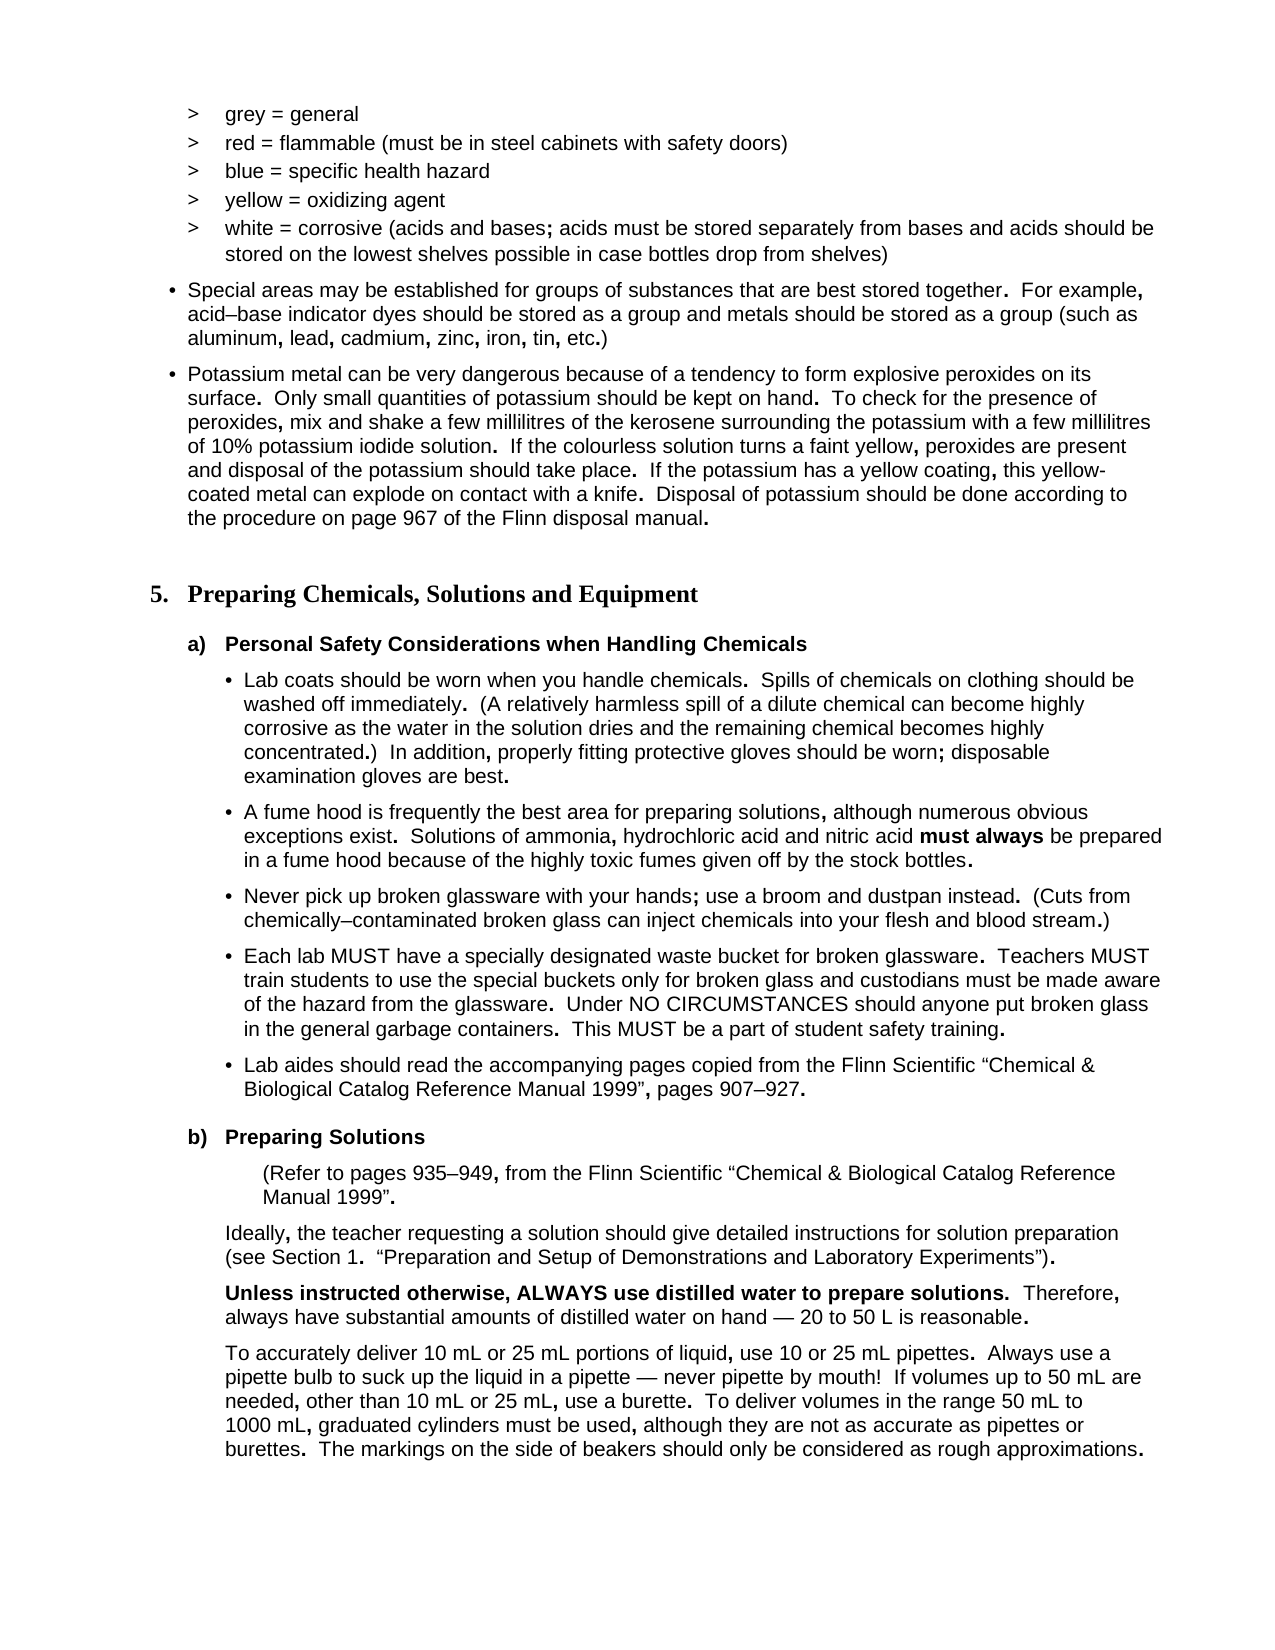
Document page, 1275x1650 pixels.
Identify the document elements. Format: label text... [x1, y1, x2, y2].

text Unless instructed otherwise, ALWAYS use distilled water to prepare solutions. Therefore, always have substantial amounts of distilled water on hand — 20 to 50 L is reasonable. [225, 1281, 1162, 1329]
text > grey = general [150, 99, 1162, 128]
text > blue = specific health hazard [150, 156, 1162, 185]
text Ideally, the teacher requesting a solution should give detailed instructions for solution preparation (see Section 1. “Preparation and Setup of Demonstrations and Laboratory Experiments”). [225, 1221, 1162, 1269]
text • Never pick up broken glassware with your hands; use a broom and dustpan instead. (Cuts from chemically–contaminated broken glass can inject chemicals into your flesh and blood stream.) [150, 884, 1162, 932]
text > yellow = oxidizing agent [150, 185, 1162, 213]
text • Special areas may be established for groups of substances that are best stored together. For example, acid–base indicator dyes should be stored as a group and metals should be stored as a group (such as aluminum, lead, cadmium, zinc, iron, tin, etc.) [150, 278, 1162, 350]
text > white = corrosive (acids and bases; acids must be stored separately from bases and acids should be stored on the lowest shelves possible in case bottles drop from shelves) [150, 213, 1162, 266]
text • A fume hood is frequently the best area for preparing solutions, although numerous obvious exceptions exist. Solutions of ammonia, hydrochloric acid and nitric acid must always be prepared in a fume hood because of the highly toxic fumes given off by the stock bottles. [150, 800, 1162, 872]
text 5. Preparing Chemicals, Solutions and Equipment [150, 578, 1162, 608]
text To accurately deliver 10 mL or 25 mL portions of liquid, use 10 or 25 mL pipettes. Always use a pipette bulb to suck up the liquid in a pipette — never pipette by mouth! If volumes up to 50 mL are needed, other than 10 mL or 25 mL, use a burette. To deliver volumes in the range 50 mL to 1000 mL, graduated cylinders must be used, although they are not as accurate as pipettes or burettes. The markings on the side of beakers should only be considered as rough approximations. [225, 1341, 1162, 1461]
text • Lab coats should be worn when you handle chemicals. Spills of chemicals on clothing should be washed off immediately. (A relatively harmless spill of a dilute chemical can become highly corrosive as the water in the solution dries and the remaining chemical becomes highly concentrated.) In addition, properly fitting protective gloves should be worn; disposable examination gloves are best. [150, 668, 1162, 788]
text (Refer to pages 935–949, from the Flinn Scientific “Chemical & Biological Catalog Reference Manual 1999”. [187, 1161, 1162, 1209]
text • Potassium metal can be very dangerous because of a tendency to form explosive peroxides on its surface. Only small quantities of potassium should be kept on hand. To check for the presence of peroxides, mix and shake a few millilitres of the kerosene surrounding the potassium with a few millilitres of 10% potassium iodide solution. If the colourless solution turns a faint yellow, peroxides are present and disposal of the potassium should take place. If the potassium has a yellow coating, this yellow-coated metal can explode on contact with a knife. Disposal of potassium should be done according to the procedure on page 967 of the Flinn disposal manual. [150, 362, 1162, 530]
text a) Personal Safety Considerations when Handling Chemicals [150, 632, 1162, 656]
text > red = flammable (must be in steel cabinets with safety doors) [150, 128, 1162, 156]
text • Lab aides should read the accompanying pages copied from the Flinn Scientific “Chemical & Biological Catalog Reference Manual 1999”, pages 907–927. [150, 1052, 1162, 1101]
text • Each lab MUST have a specially designated waste bucket for broken glassware. Teachers MUST train students to use the special buckets only for broken glass and custodians must be made aware of the hazard from the glassware. Under NO CIRCUMSTANCES should anyone put broken glass in the general garbage containers. This MUST be a part of student safety training. [150, 944, 1162, 1041]
text b) Preparing Solutions [150, 1125, 1162, 1149]
